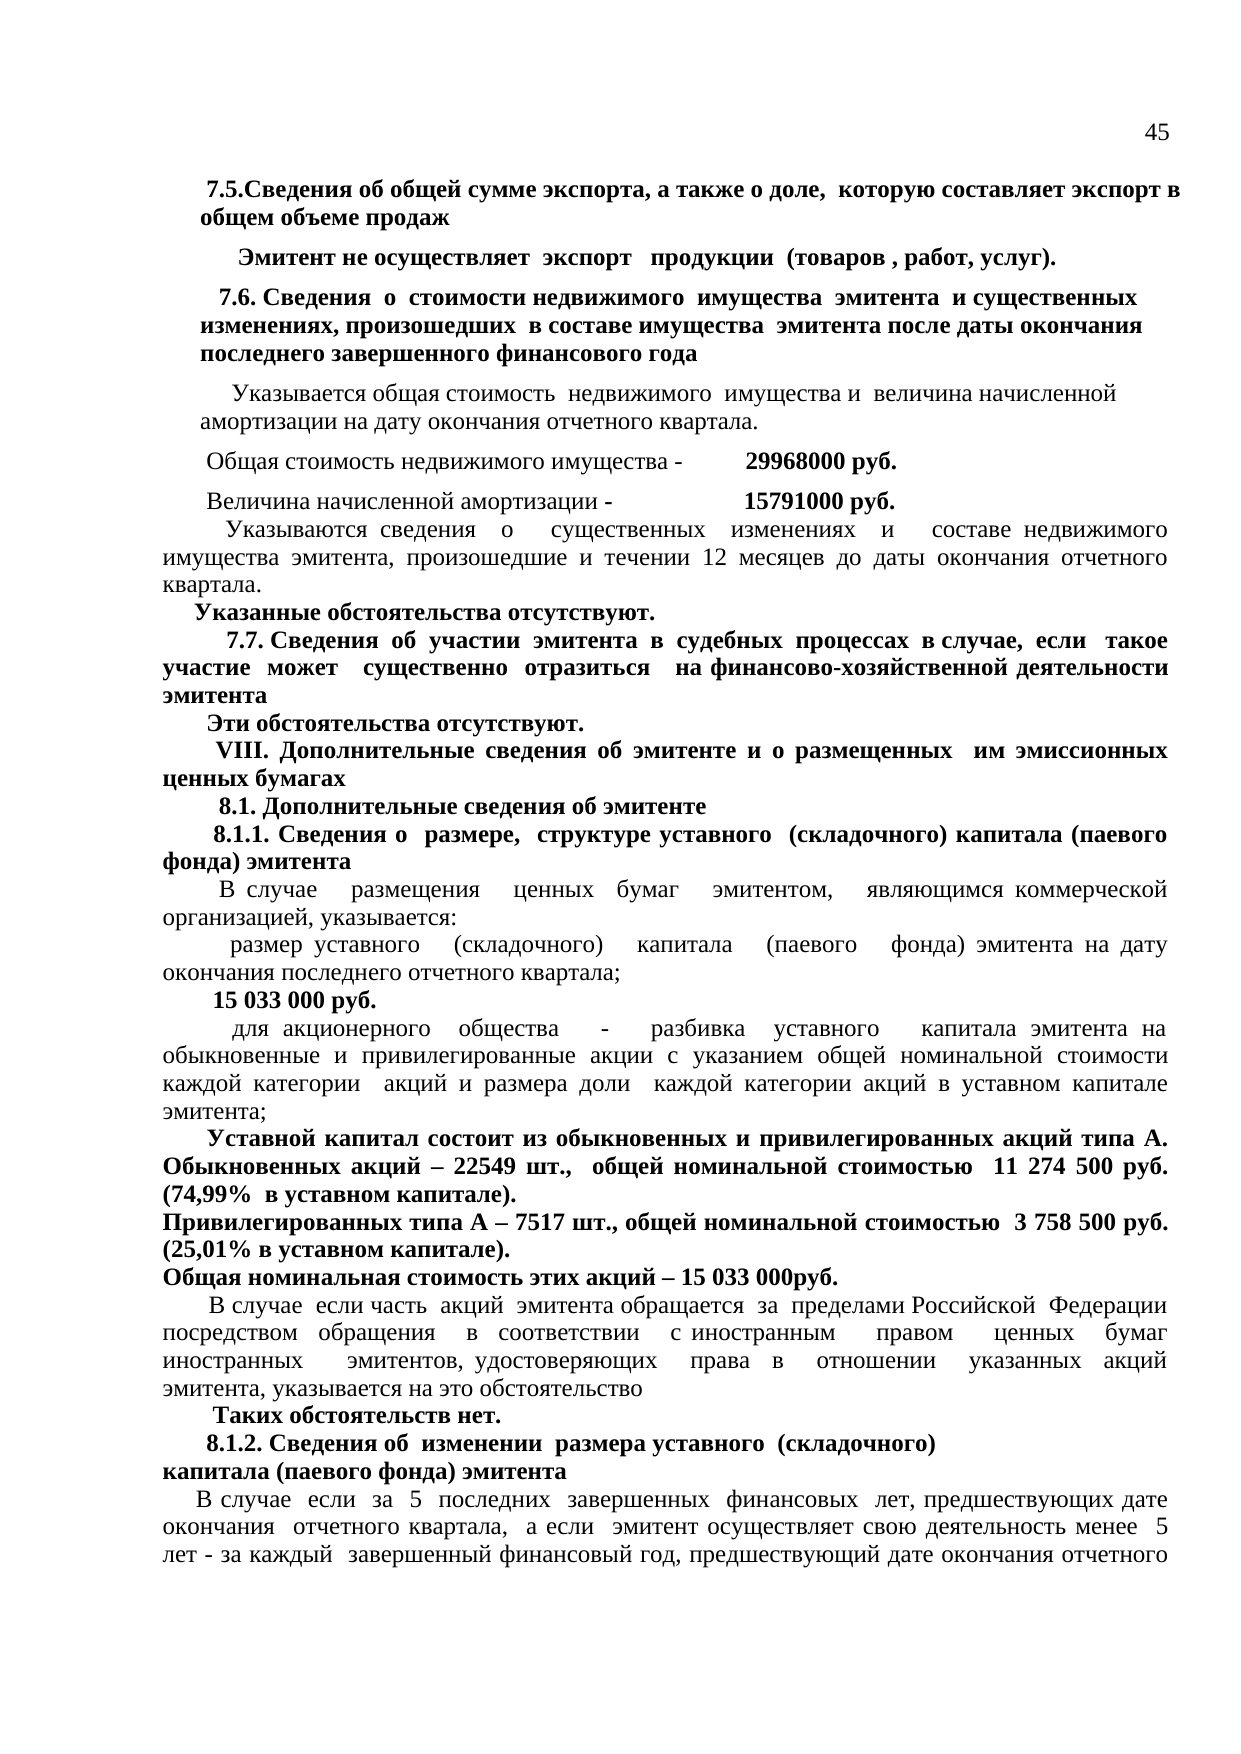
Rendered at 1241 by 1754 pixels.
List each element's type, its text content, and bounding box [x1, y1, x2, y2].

text Общая номинальная стоимость этих акций – 15 033 000руб. [162, 1263, 1169, 1291]
text 7.7. Сведения об участии эмитента в судебных процессах в случае, если такое участие может существенно отразиться на финансово-хозяйственной деятельности эмитента [162, 626, 1169, 709]
text 8.1.2. Сведения об изменении размера уставного (складочного) [162, 1429, 1169, 1457]
text Эти обстоятельства отсутствуют. [162, 709, 1169, 737]
list Эмитент не осуществляет экспорт продукции (товаров , работ, услуг). [162, 243, 1226, 271]
list Указывается общая стоимость недвижимого имущества и величина начисленной амортизации на дату окончания отчетного квартала. [162, 379, 1226, 434]
text Таких обстоятельств нет. [162, 1402, 1169, 1429]
text 15 033 000 руб. [162, 986, 1169, 1014]
text В случае размещения ценных бумаг эмитентом, являющимся коммерческой организацией, указывается: [162, 875, 1169, 931]
text 8.1.1. Сведения о размере, структуре уставного (складочного) капитала (паевого фонда) эмитента [162, 820, 1169, 875]
text В случае если часть акций эмитента обращается за пределами Российской Федерации посредством обращения в соответствии с иностранным правом ценных бумаг иностранных эмитентов, удостоверяющих права в отношении указанных акций эмитента, указывается на это обстоятельство [162, 1291, 1169, 1402]
text VIII. Дополнительные сведения об эмитенте и о размещенных им эмиссионных ценных бумагах [162, 737, 1169, 792]
text размер уставного (складочного) капитала (паевого фонда) эмитента на дату окончания последнего отчетного квартала; [162, 931, 1169, 986]
text для акционерного общества - разбивка уставного капитала эмитента на обыкновенные и привилегированные акции с указанием общей номинальной стоимости каждой категории акций и размера доли каждой категории акций в уставном капитале эмитента; [162, 1014, 1169, 1124]
text Привилегированных типа А – 7517 шт., общей номинальной стоимостью 3 758 500 руб. (25,01% в уставном капитале). [162, 1208, 1169, 1263]
text В случае если за 5 последних завершенных финансовых лет, предшествующих дате окончания отчетного квартала, а если эмитент осуществляет свою деятельность менее 5 лет - за каждый завершенный финансовый год, предшествующий дате окончания отчетного [162, 1485, 1169, 1568]
text капитала (паевого фонда) эмитента [162, 1457, 1169, 1485]
list 7.5.Сведения об общей сумме экспорта, а также о доле, которую составляет экспорт в общем объеме продаж [162, 175, 1226, 231]
text Указываются сведения о существенных изменениях и составе недвижимого имущества эмитента, произошедшие и течении 12 месяцев до даты окончания отчетного квартала. [162, 515, 1169, 598]
list Общая стоимость недвижимого имущества - 29968000 руб. [162, 447, 1226, 475]
text 8.1. Дополнительные сведения об эмитенте [162, 792, 1169, 820]
text Уставной капитал состоит из обыкновенных и привилегированных акций типа А. Обыкновенных акций – 22549 шт., общей номинальной стоимостью 11 274 500 руб. (74,99% в уставном капитале). [162, 1124, 1169, 1208]
text Величина начисленной амортизации - 15791000 руб. [162, 487, 1169, 515]
text Указанные обстоятельства отсутствуют. [162, 598, 1169, 626]
list 7.6. Сведения о стоимости недвижимого имущества эмитента и существенных изменениях, произошедших в составе имущества эмитента после даты окончания последнего завершенного финансового года [162, 283, 1226, 367]
